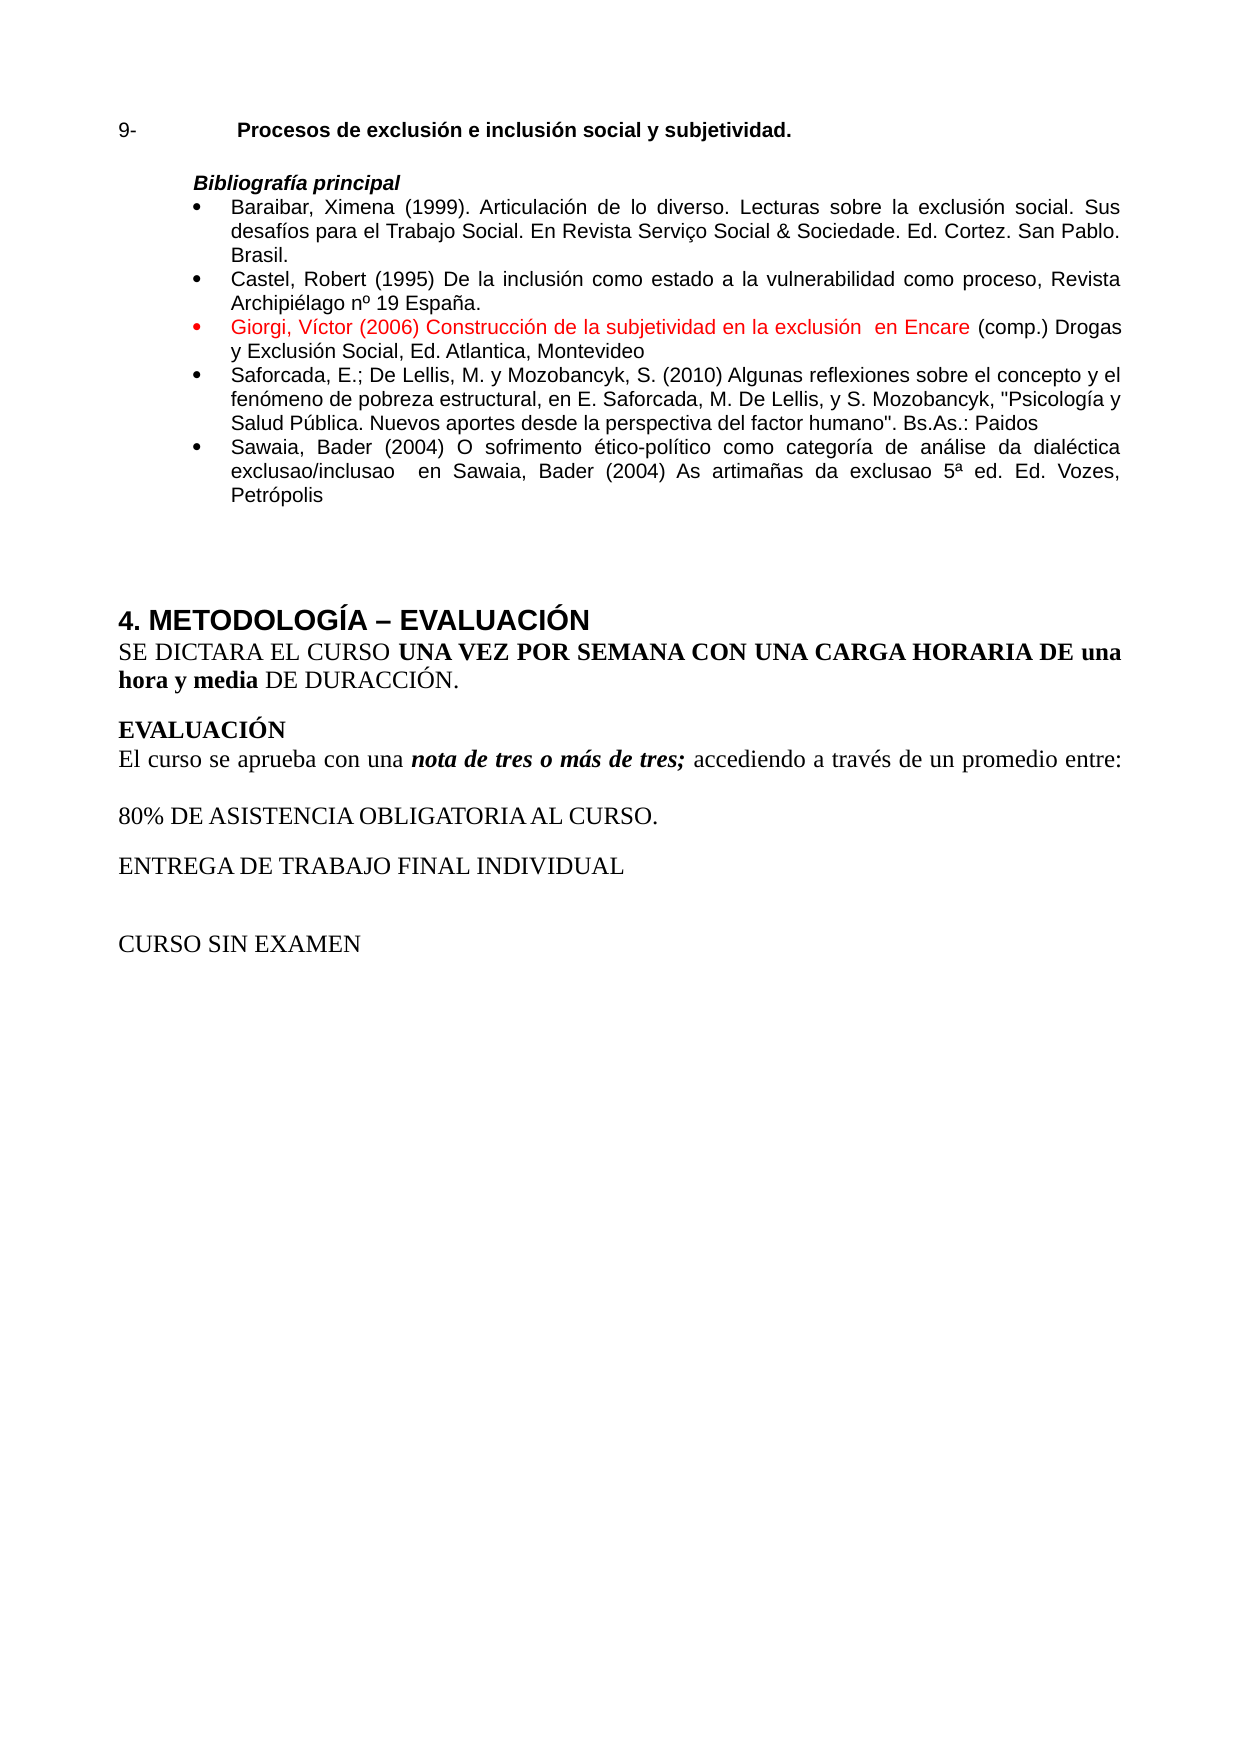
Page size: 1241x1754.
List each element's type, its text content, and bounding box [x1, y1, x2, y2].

text  Castel, Robert (1995) De la inclusión como estado a la vulnerabilidad como proceso, Revista Archipiélago nº 19 España. [193, 267, 1122, 315]
text  Sawaia, Bader (2004) O sofrimento ético-político como categoría de análise da dialéctica exclusao/inclusao en Sawaia, Bader (2004) As artimañas da exclusao 5ª ed. Ed. Vozes, Petrópolis [193, 435, 1122, 507]
text  Baraibar, Ximena (1999). Articulación de lo diverso. Lecturas sobre la exclusión social. Sus desafíos para el Trabajo Social. En Revista Serviço Social & Sociedade. Ed. Cortez. San Pablo. Brasil. [193, 195, 1122, 267]
text SE DICTARA EL CURSO UNA VEZ POR SEMANA CON UNA CARGA HORARIA DE una hora y media DE DURACCIÓN. [118, 637, 1122, 694]
text EVALUACIÓN El curso se aprueba con una nota de tres o más de tres; accediendo a través de un promedio entre: 80% DE ASISTENCIA OBLIGATORIA AL CURSO. [118, 715, 1122, 830]
text  Giorgi, Víctor (2006) Construcción de la subjetividad en la exclusión en Encare (comp.) Drogas y Exclusión Social, Ed. Atlantica, Montevideo [193, 315, 1122, 363]
text 4. METODOLOGÍA – EVALUACIÓN [118, 603, 1122, 637]
text Bibliografía principal [193, 171, 1122, 195]
text CURSO SIN EXAMEN [118, 901, 1122, 958]
text 9- Procesos de exclusión e inclusión social y subjetividad. [118, 118, 1122, 142]
text ENTREGA DE TRABAJO FINAL INDIVIDUAL [118, 851, 1122, 880]
text  Saforcada, E.; De Lellis, M. y Mozobancyk, S. (2010) Algunas reflexiones sobre el concepto y el fenómeno de pobreza estructural, en E. Saforcada, M. De Lellis, y S. Mozobancyk, "Psicología y Salud Pública. Nuevos aportes desde la perspectiva del factor humano". Bs.As.: Paidos [193, 363, 1122, 435]
